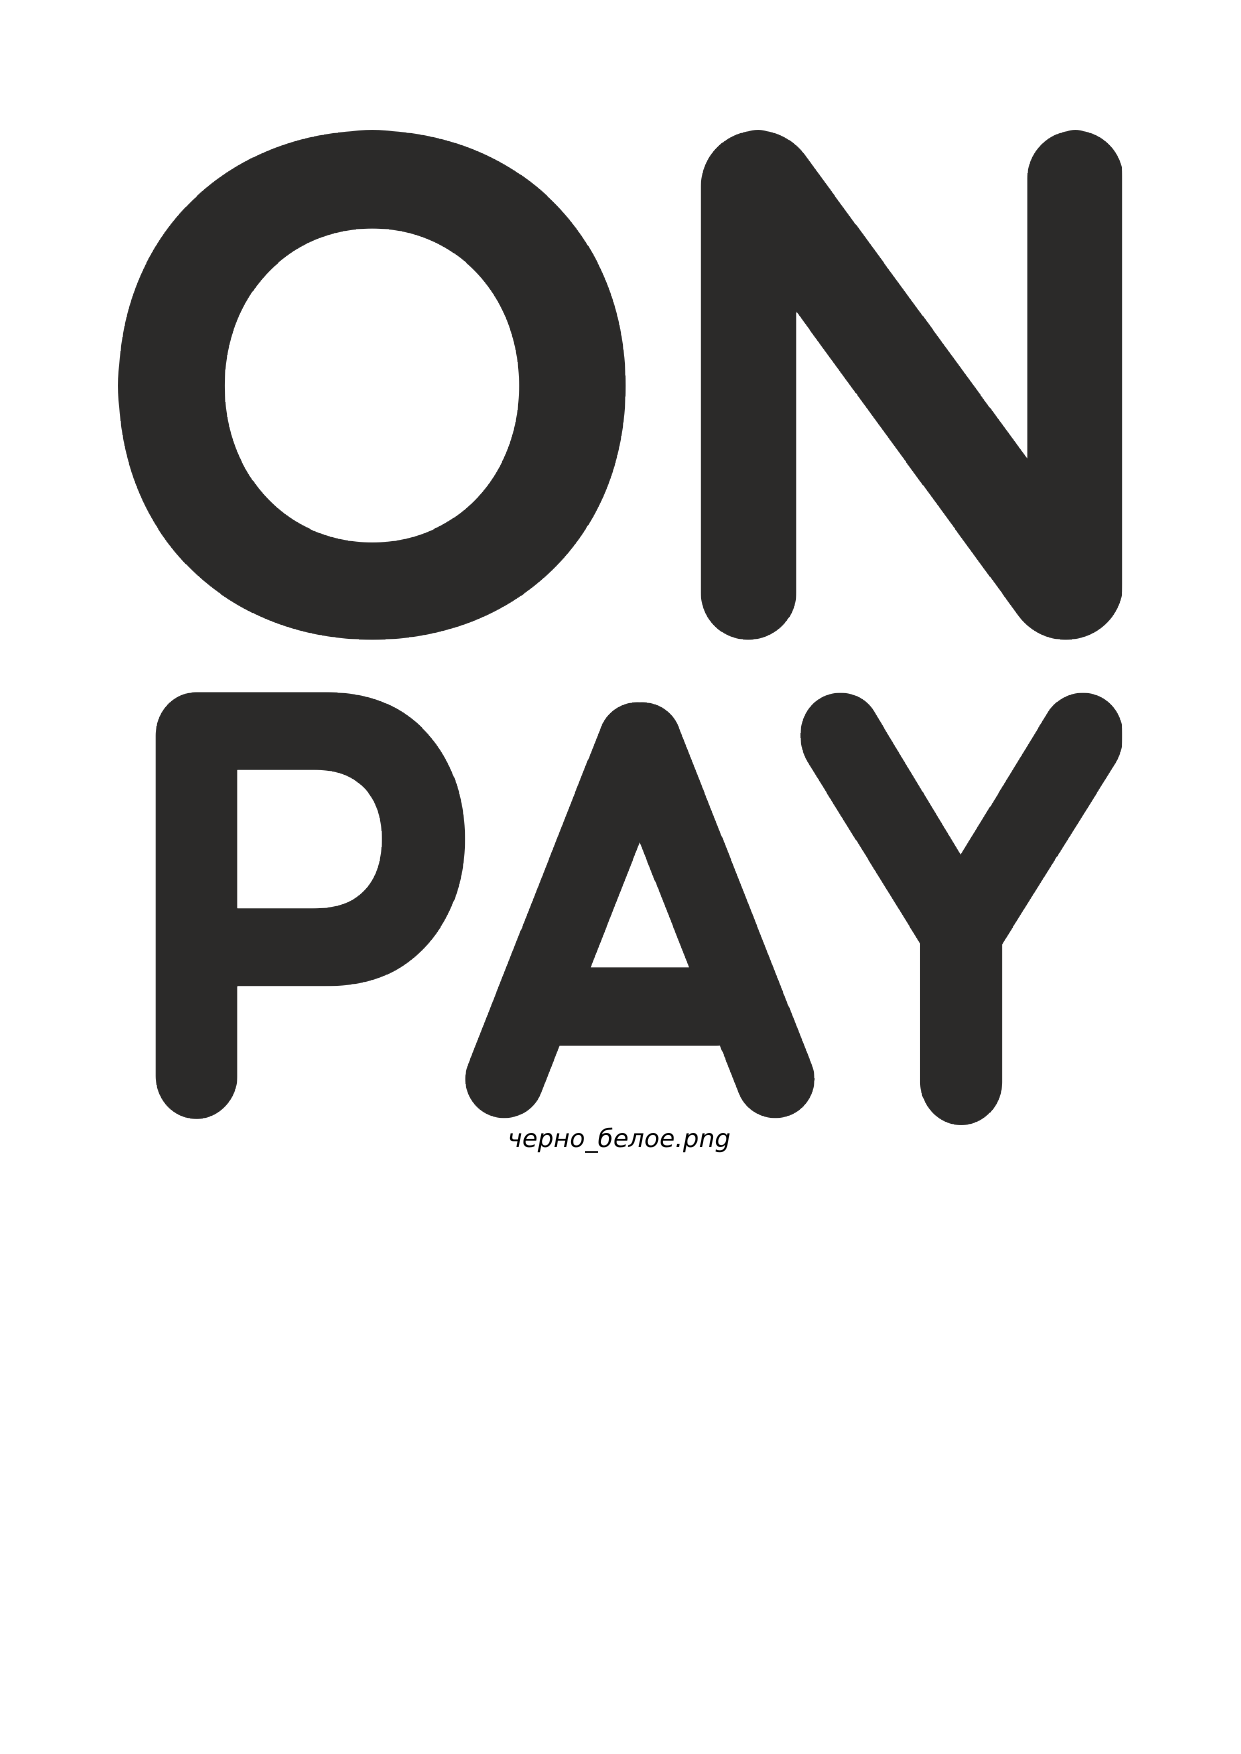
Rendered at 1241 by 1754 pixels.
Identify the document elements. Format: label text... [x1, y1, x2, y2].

text черно_белое.png [118, 1125, 1122, 1154]
text [118, 118, 1122, 130]
picture [118, 130, 1123, 1125]
